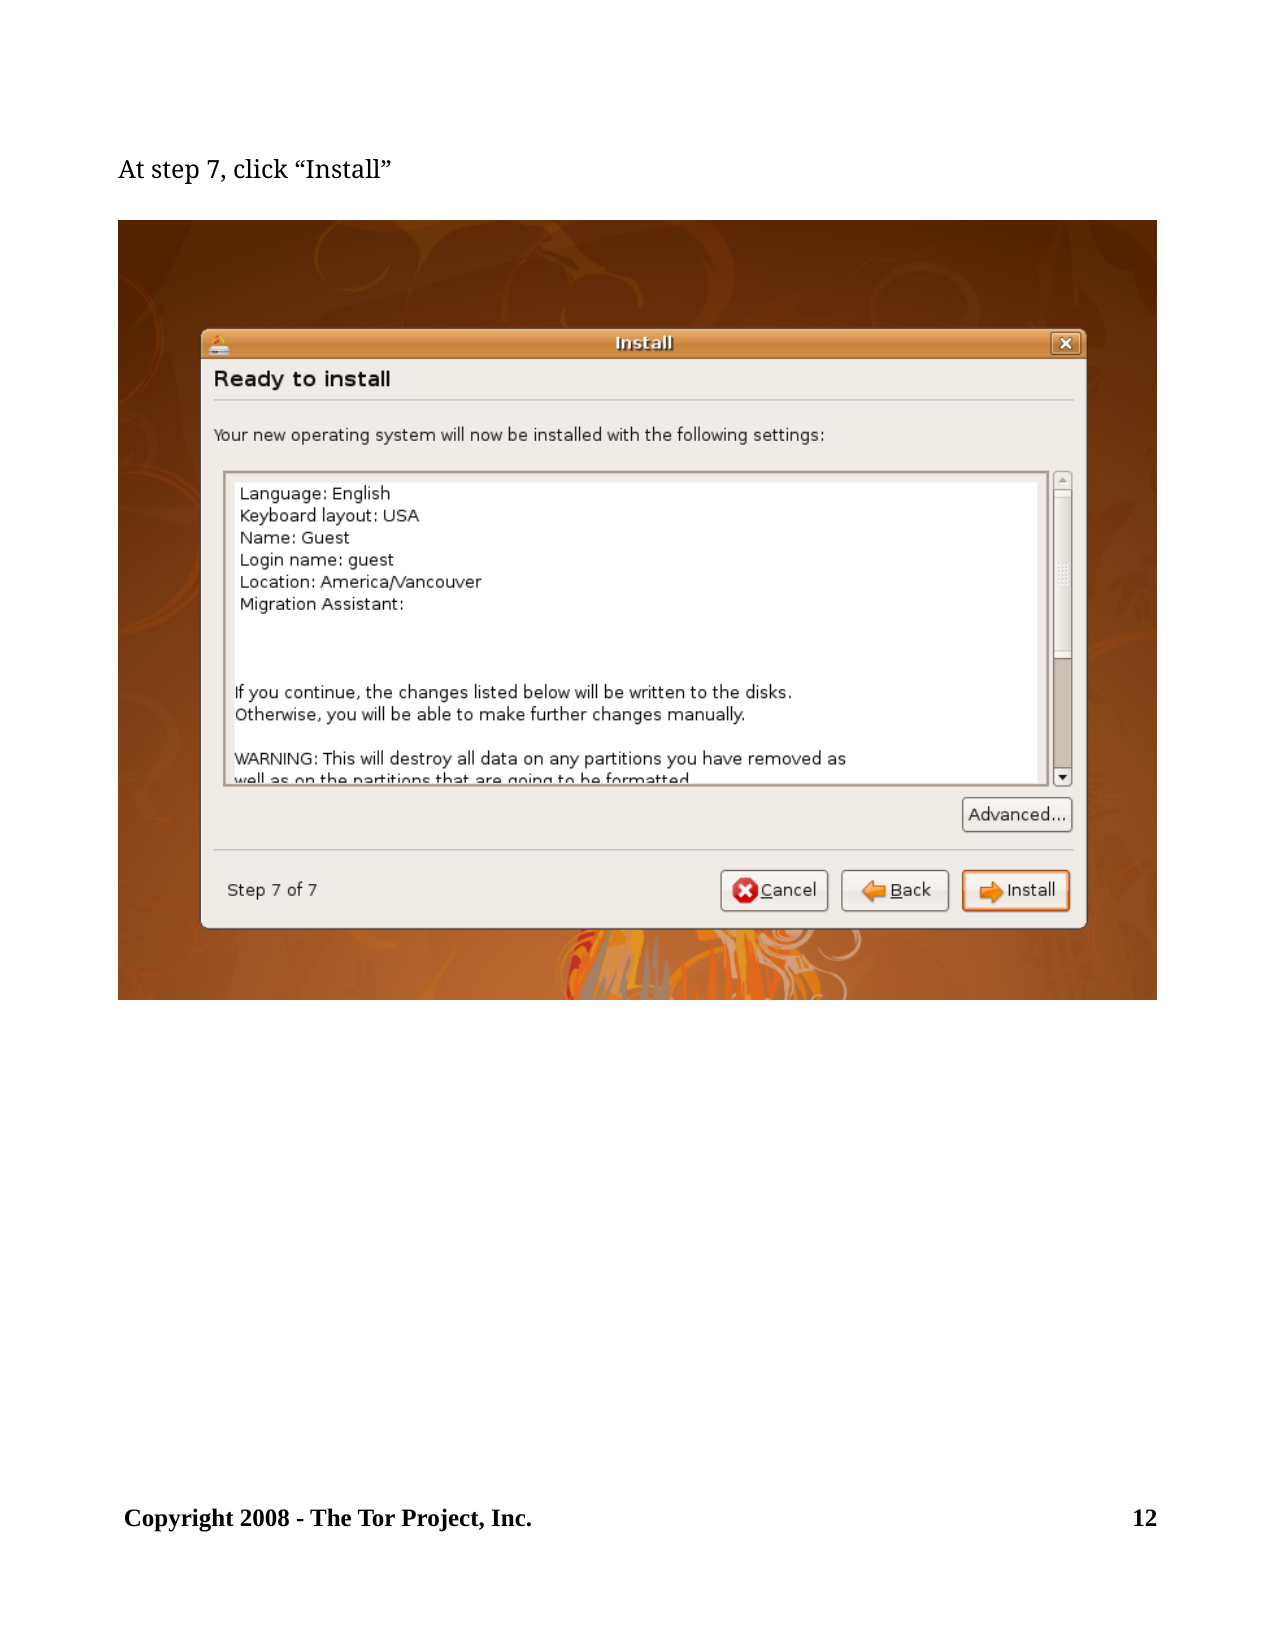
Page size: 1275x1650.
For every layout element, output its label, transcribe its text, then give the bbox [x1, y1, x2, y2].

text At step 7, click “Install” [118, 152, 1157, 186]
picture [118, 220, 1157, 1000]
